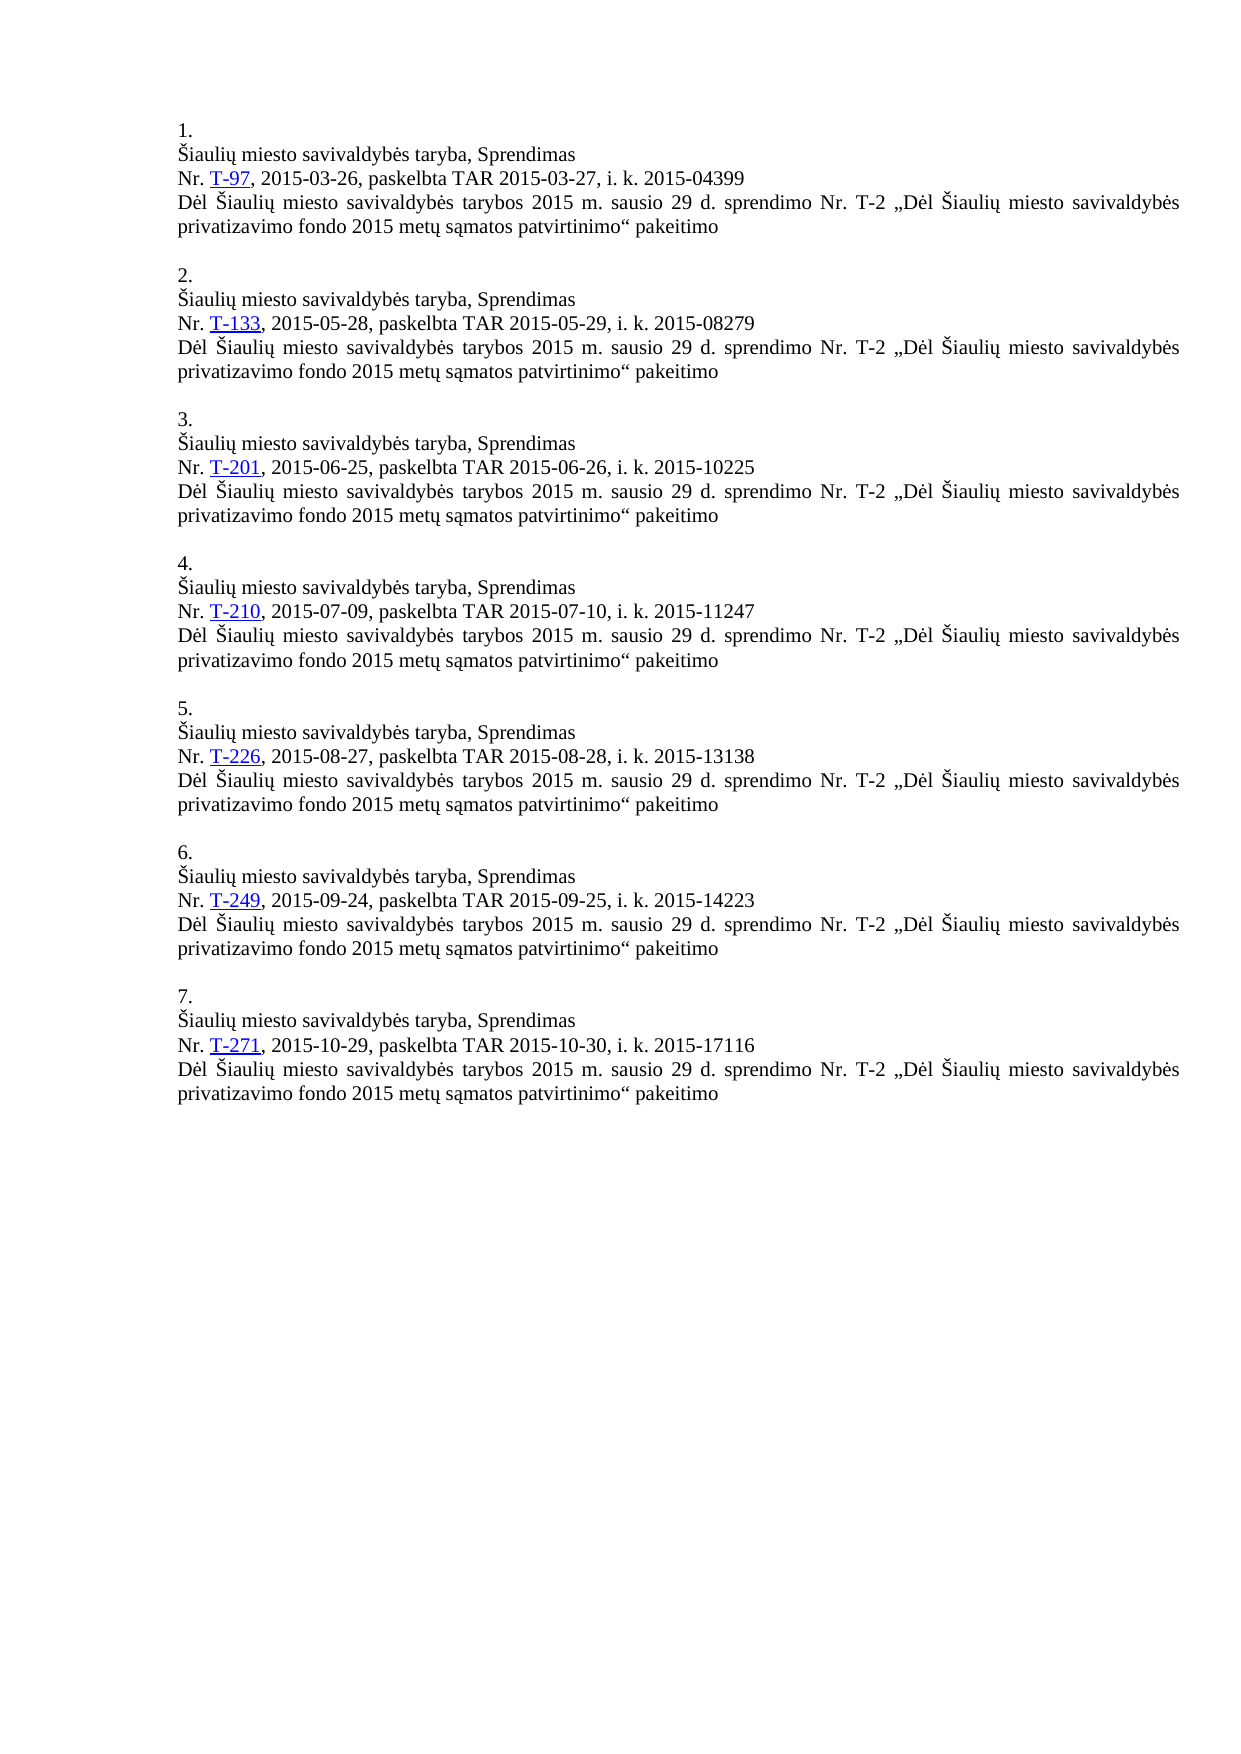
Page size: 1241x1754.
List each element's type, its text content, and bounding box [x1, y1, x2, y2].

text Šiaulių miesto savivaldybės taryba, Sprendimas [177, 1008, 1181, 1032]
text Šiaulių miesto savivaldybės taryba, Sprendimas [177, 431, 1181, 455]
text Šiaulių miesto savivaldybės taryba, Sprendimas [177, 864, 1181, 888]
text Šiaulių miesto savivaldybės taryba, Sprendimas [177, 575, 1181, 599]
text Nr. T-271, 2015-10-29, paskelbta TAR 2015-10-30, i. k. 2015-17116 [177, 1032, 1181, 1057]
text Dėl Šiaulių miesto savivaldybės tarybos 2015 m. sausio 29 d. sprendimo Nr. T-2 „Dėl Šiaulių miesto savivaldybės privatizavimo fondo 2015 metų sąmatos patvirtinimo“ pakeitimo [177, 479, 1181, 527]
text 3. [177, 407, 1181, 431]
text 1. [177, 118, 1181, 142]
text Dėl Šiaulių miesto savivaldybės tarybos 2015 m. sausio 29 d. sprendimo Nr. T-2 „Dėl Šiaulių miesto savivaldybės privatizavimo fondo 2015 metų sąmatos patvirtinimo“ pakeitimo [177, 768, 1181, 816]
text Nr. T-97, 2015-03-26, paskelbta TAR 2015-03-27, i. k. 2015-04399 [177, 166, 1181, 190]
text Dėl Šiaulių miesto savivaldybės tarybos 2015 m. sausio 29 d. sprendimo Nr. T-2 „Dėl Šiaulių miesto savivaldybės privatizavimo fondo 2015 metų sąmatos patvirtinimo“ pakeitimo [177, 190, 1181, 238]
text Nr. T-201, 2015-06-25, paskelbta TAR 2015-06-26, i. k. 2015-10225 [177, 455, 1181, 479]
text 4. [177, 551, 1181, 575]
text Nr. T-133, 2015-05-28, paskelbta TAR 2015-05-29, i. k. 2015-08279 [177, 311, 1181, 335]
text Dėl Šiaulių miesto savivaldybės tarybos 2015 m. sausio 29 d. sprendimo Nr. T-2 „Dėl Šiaulių miesto savivaldybės privatizavimo fondo 2015 metų sąmatos patvirtinimo“ pakeitimo [177, 912, 1181, 960]
text Dėl Šiaulių miesto savivaldybės tarybos 2015 m. sausio 29 d. sprendimo Nr. T-2 „Dėl Šiaulių miesto savivaldybės privatizavimo fondo 2015 metų sąmatos patvirtinimo“ pakeitimo [177, 335, 1181, 383]
text Dėl Šiaulių miesto savivaldybės tarybos 2015 m. sausio 29 d. sprendimo Nr. T-2 „Dėl Šiaulių miesto savivaldybės privatizavimo fondo 2015 metų sąmatos patvirtinimo“ pakeitimo [177, 623, 1181, 672]
text Nr. T-249, 2015-09-24, paskelbta TAR 2015-09-25, i. k. 2015-14223 [177, 888, 1181, 912]
text Nr. T-210, 2015-07-09, paskelbta TAR 2015-07-10, i. k. 2015-11247 [177, 599, 1181, 623]
text 6. [177, 840, 1181, 864]
text Šiaulių miesto savivaldybės taryba, Sprendimas [177, 142, 1181, 166]
text Šiaulių miesto savivaldybės taryba, Sprendimas [177, 720, 1181, 744]
text 2. [177, 262, 1181, 287]
text Dėl Šiaulių miesto savivaldybės tarybos 2015 m. sausio 29 d. sprendimo Nr. T-2 „Dėl Šiaulių miesto savivaldybės privatizavimo fondo 2015 metų sąmatos patvirtinimo“ pakeitimo [177, 1057, 1181, 1105]
text 5. [177, 696, 1181, 720]
text Nr. T-226, 2015-08-27, paskelbta TAR 2015-08-28, i. k. 2015-13138 [177, 744, 1181, 768]
text 7. [177, 984, 1181, 1008]
text Šiaulių miesto savivaldybės taryba, Sprendimas [177, 287, 1181, 311]
